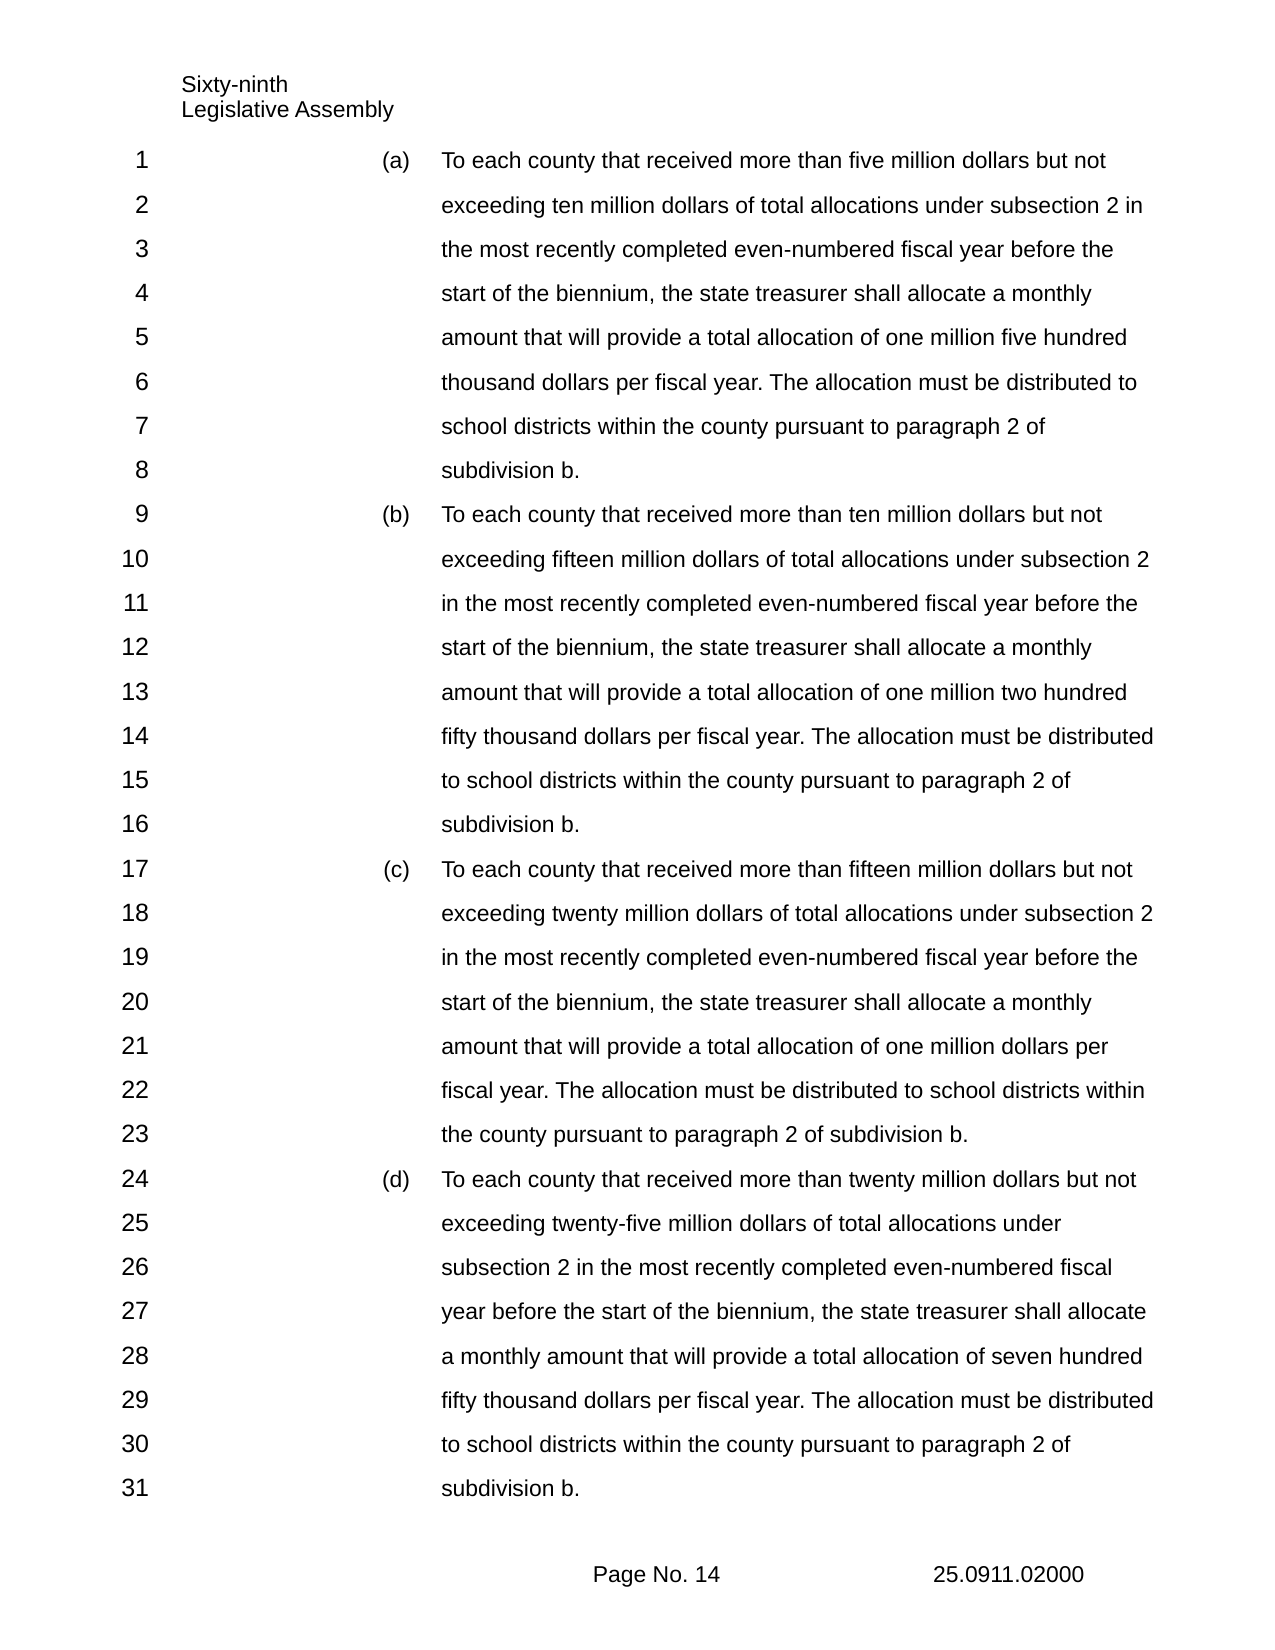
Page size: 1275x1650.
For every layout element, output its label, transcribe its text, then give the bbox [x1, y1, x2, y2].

text (d) To each county that received more than twenty million dollars but not exceeding twenty‑five million dollars of total allocations under subsection 2 in the most recently completed even‑numbered fiscal year before the start of the biennium, the state treasurer shall allocate a monthly amount that will provide a total allocation of seven hundred fifty thousand dollars per fiscal year. The allocation must be distributed to school districts within the county pursuant to paragraph 2 of subdivision b. [181, 1152, 1154, 1506]
text (c) To each county that received more than fifteen million dollars but not exceeding twenty million dollars of total allocations under subsection 2 in the most recently completed even‑numbered fiscal year before the start of the biennium, the state treasurer shall allocate a monthly amount that will provide a total allocation of one million dollars per fiscal year. The allocation must be distributed to school districts within the county pursuant to paragraph 2 of subdivision b. [181, 842, 1154, 1152]
text (b) To each county that received more than ten million dollars but not exceeding fifteen million dollars of total allocations under subsection 2 in the most recently completed even‑numbered fiscal year before the start of the biennium, the state treasurer shall allocate a monthly amount that will provide a total allocation of one million two hundred fifty thousand dollars per fiscal year. The allocation must be distributed to school districts within the county pursuant to paragraph 2 of subdivision b. [181, 487, 1154, 842]
text (a) To each county that received more than five million dollars but not exceeding ten million dollars of total allocations under subsection 2 in the most recently completed even‑numbered fiscal year before the start of the biennium, the state treasurer shall allocate a monthly amount that will provide a total allocation of one million five hundred thousand dollars per fiscal year. The allocation must be distributed to school districts within the county pursuant to paragraph 2 of subdivision b. [181, 133, 1154, 487]
